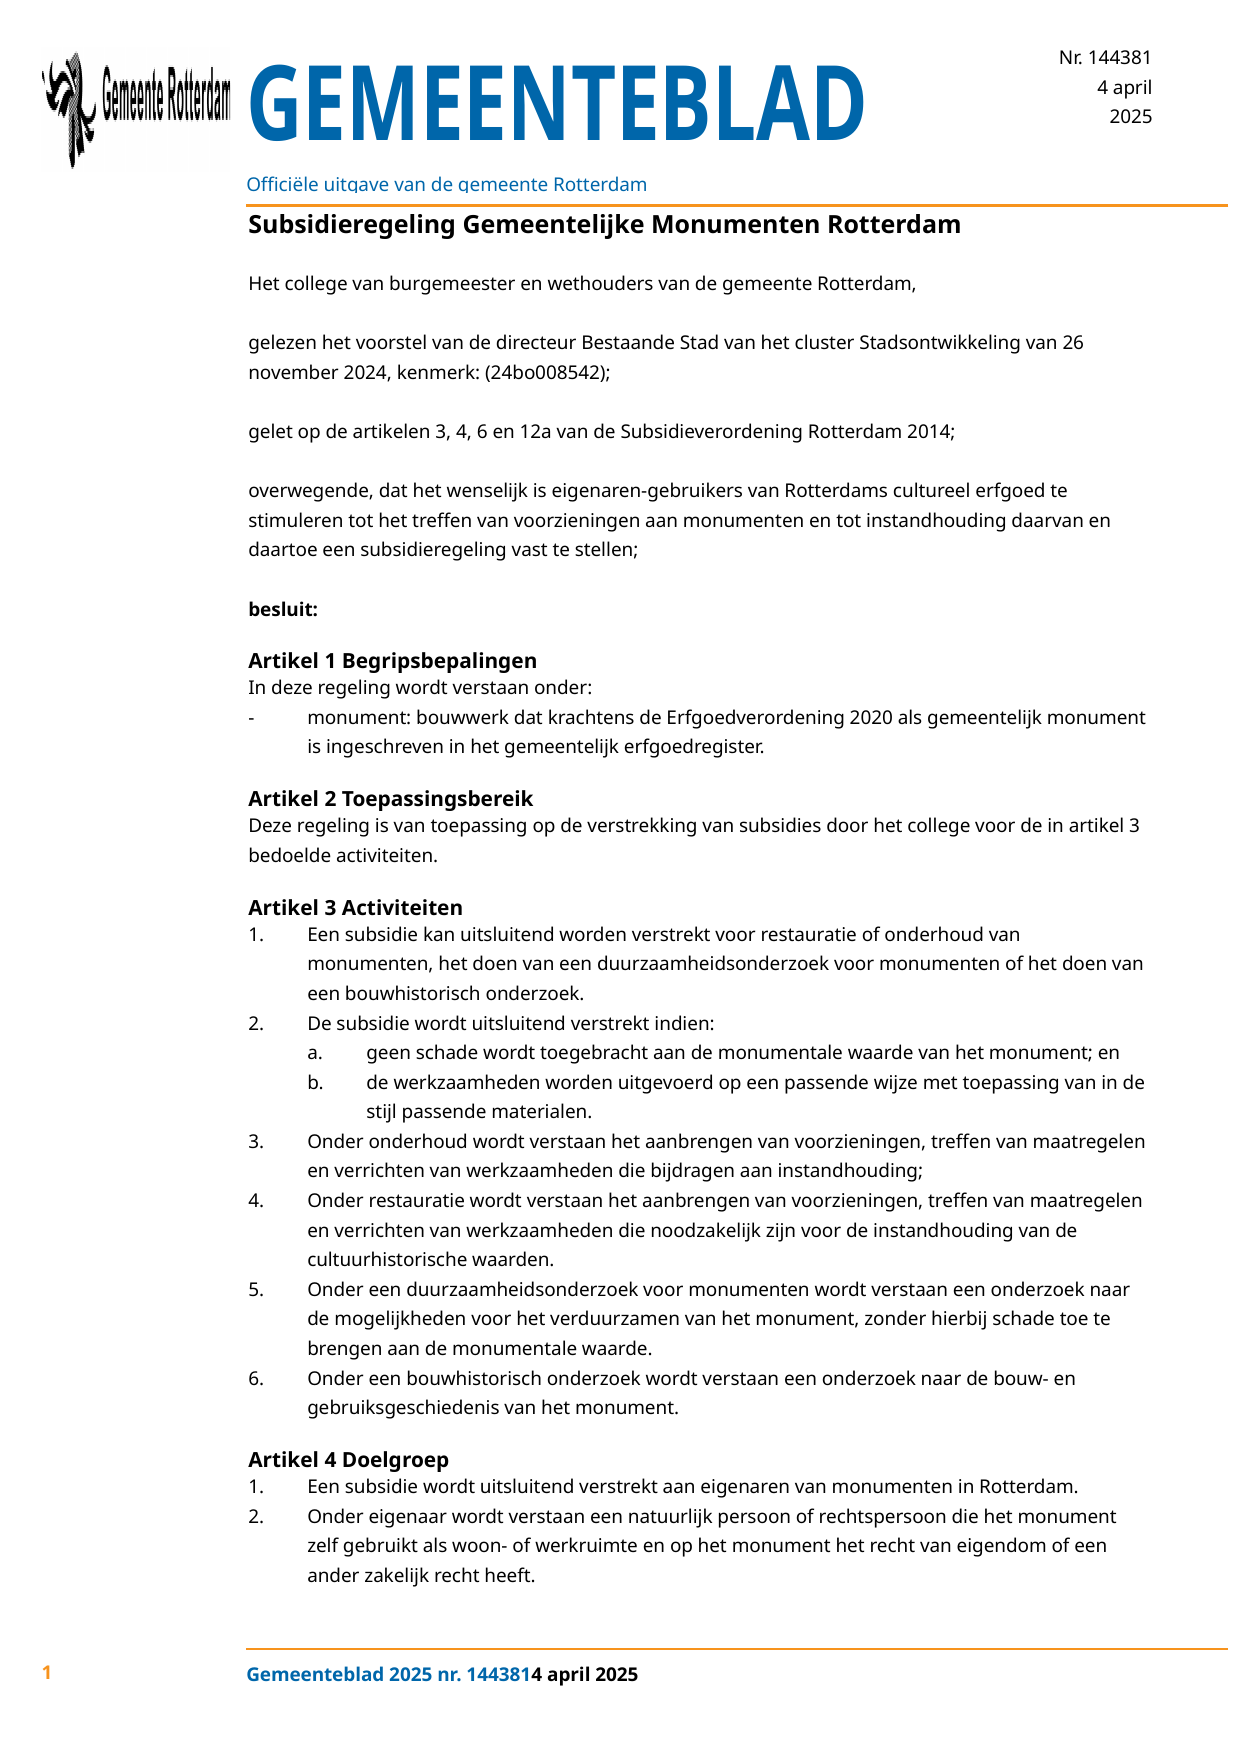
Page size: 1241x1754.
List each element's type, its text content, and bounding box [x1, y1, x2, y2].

list monument: bouwwerk dat krachtens de Erfgoedverordening 2020 als gemeentelijk monument is ingeschreven in het gemeentelijk erfgoedregister. [248, 704, 1152, 759]
text In deze regeling wordt verstaan onder: [248, 674, 1152, 700]
list Een subsidie kan uitsluitend worden verstrekt voor restauratie of onderhoud van monumenten, het doen van een duurzaamheidsonderzoek voor monumenten of het doen van een bouwhistorisch onderzoek. [248, 921, 1152, 1006]
list Onder een bouwhistorisch onderzoek wordt verstaan een onderzoek naar de bouw- en gebruiksgeschiedenis van het monument. [248, 1365, 1152, 1420]
text gelezen het voorstel van de directeur Bestaande Stad van het cluster Stadsontwikkeling van 26 november 2024, kenmerk: (24bo008542); [248, 329, 1152, 385]
list Onder een duurzaamheidsonderzoek voor monumenten wordt verstaan een onderzoek naar de mogelijkheden voor het verduurzamen van het monument, zonder hierbij schade toe te brengen aan de monumentale waarde. [248, 1276, 1152, 1361]
list geen schade wordt toegebracht aan de monumentale waarde van het monument; en [307, 1039, 1152, 1065]
picture [41, 47, 231, 172]
text besluit: [248, 596, 1152, 621]
list Onder restauratie wordt verstaan het aanbrengen van voorzieningen, treffen van maatregelen en verrichten van werkzaamheden die noodzakelijk zijn voor de instandhouding van de cultuurhistorische waarden. [248, 1187, 1152, 1272]
text Deze regeling is van toepassing op de verstrekking van subsidies door het college voor de in artikel 3 bedoelde activiteiten. [248, 813, 1152, 868]
list de werkzaamheden worden uitgevoerd op een passende wijze met toepassing van in de stijl passende materialen. [307, 1069, 1152, 1124]
text Artikel 4 Doelgroep [248, 1445, 1152, 1473]
text Het college van burgemeester en wethouders van de gemeente Rotterdam, [248, 270, 1152, 296]
text Artikel 1 Begripsbepalingen [248, 646, 1152, 674]
list De subsidie wordt uitsluitend verstrekt indien: [248, 1010, 1152, 1036]
text overwegende, dat het wenselijk is eigenaren-gebruikers van Rotterdams cultureel erfgoed te stimuleren tot het treffen van voorzieningen aan monumenten en tot instandhouding daarvan en daartoe een subsidieregeling vast te stellen; [248, 477, 1152, 562]
list Onder onderhoud wordt verstaan het aanbrengen van voorzieningen, treffen van maatregelen en verrichten van werkzaamheden die bijdragen aan instandhouding; [248, 1128, 1152, 1183]
text Artikel 3 Activiteiten [248, 893, 1152, 921]
text Artikel 2 Toepassingsbereik [248, 784, 1152, 813]
list Onder eigenaar wordt verstaan een natuurlijk persoon of rechtspersoon die het monument zelf gebruikt als woon- of werkruimte en op het monument het recht van eigendom of een ander zakelijk recht heeft. [248, 1503, 1152, 1588]
text Subsidieregeling Gemeentelijke Monumenten Rotterdam [248, 207, 1152, 241]
list Een subsidie wordt uitsluitend verstrekt aan eigenaren van monumenten in Rotterdam. [248, 1473, 1152, 1499]
text gelet op de artikelen 3, 4, 6 en 12a van de Subsidieverordening Rotterdam 2014; [248, 418, 1152, 444]
